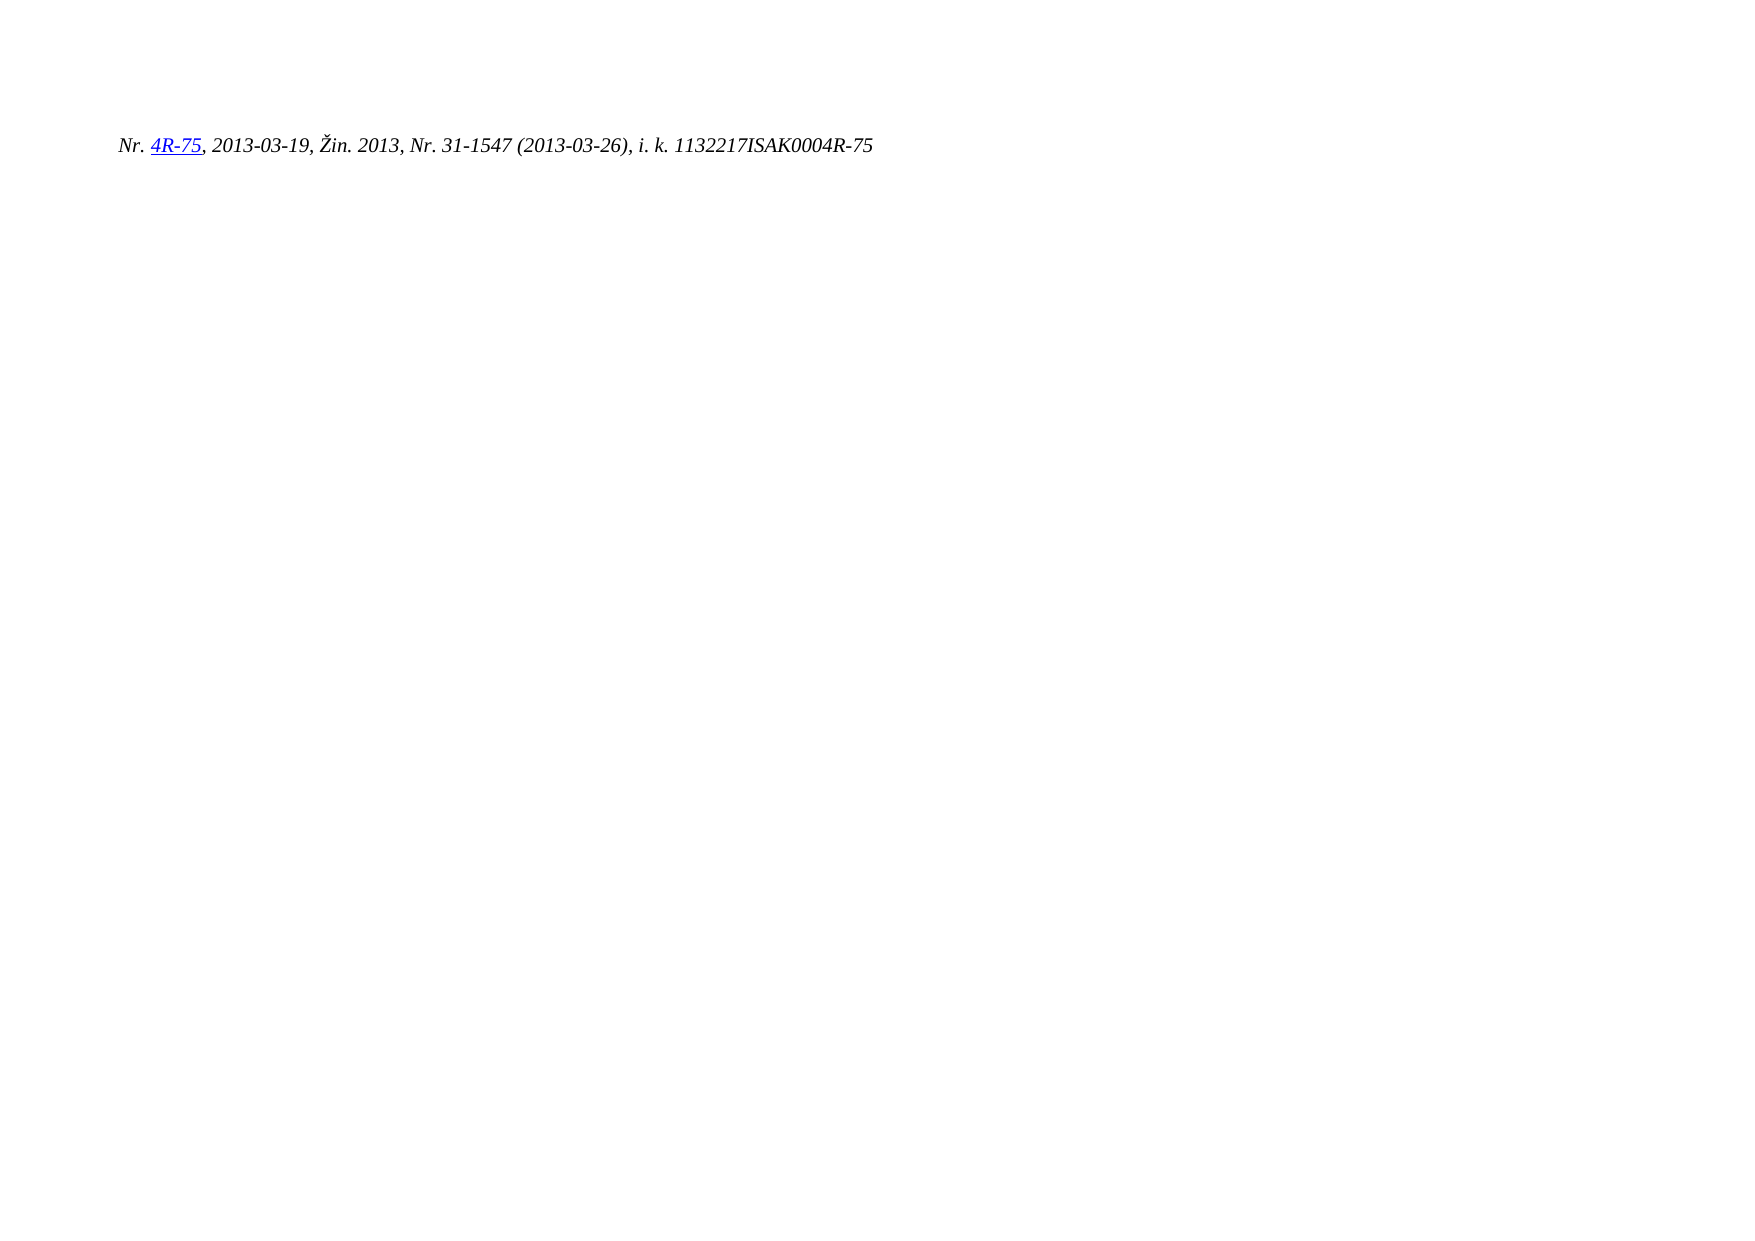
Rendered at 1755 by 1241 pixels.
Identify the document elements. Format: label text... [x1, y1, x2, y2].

text Nr. 4R-75, 2013-03-19, Žin. 2013, Nr. 31-1547 (2013-03-26), i. k. 1132217ISAK0004R-75 [118, 133, 1636, 157]
